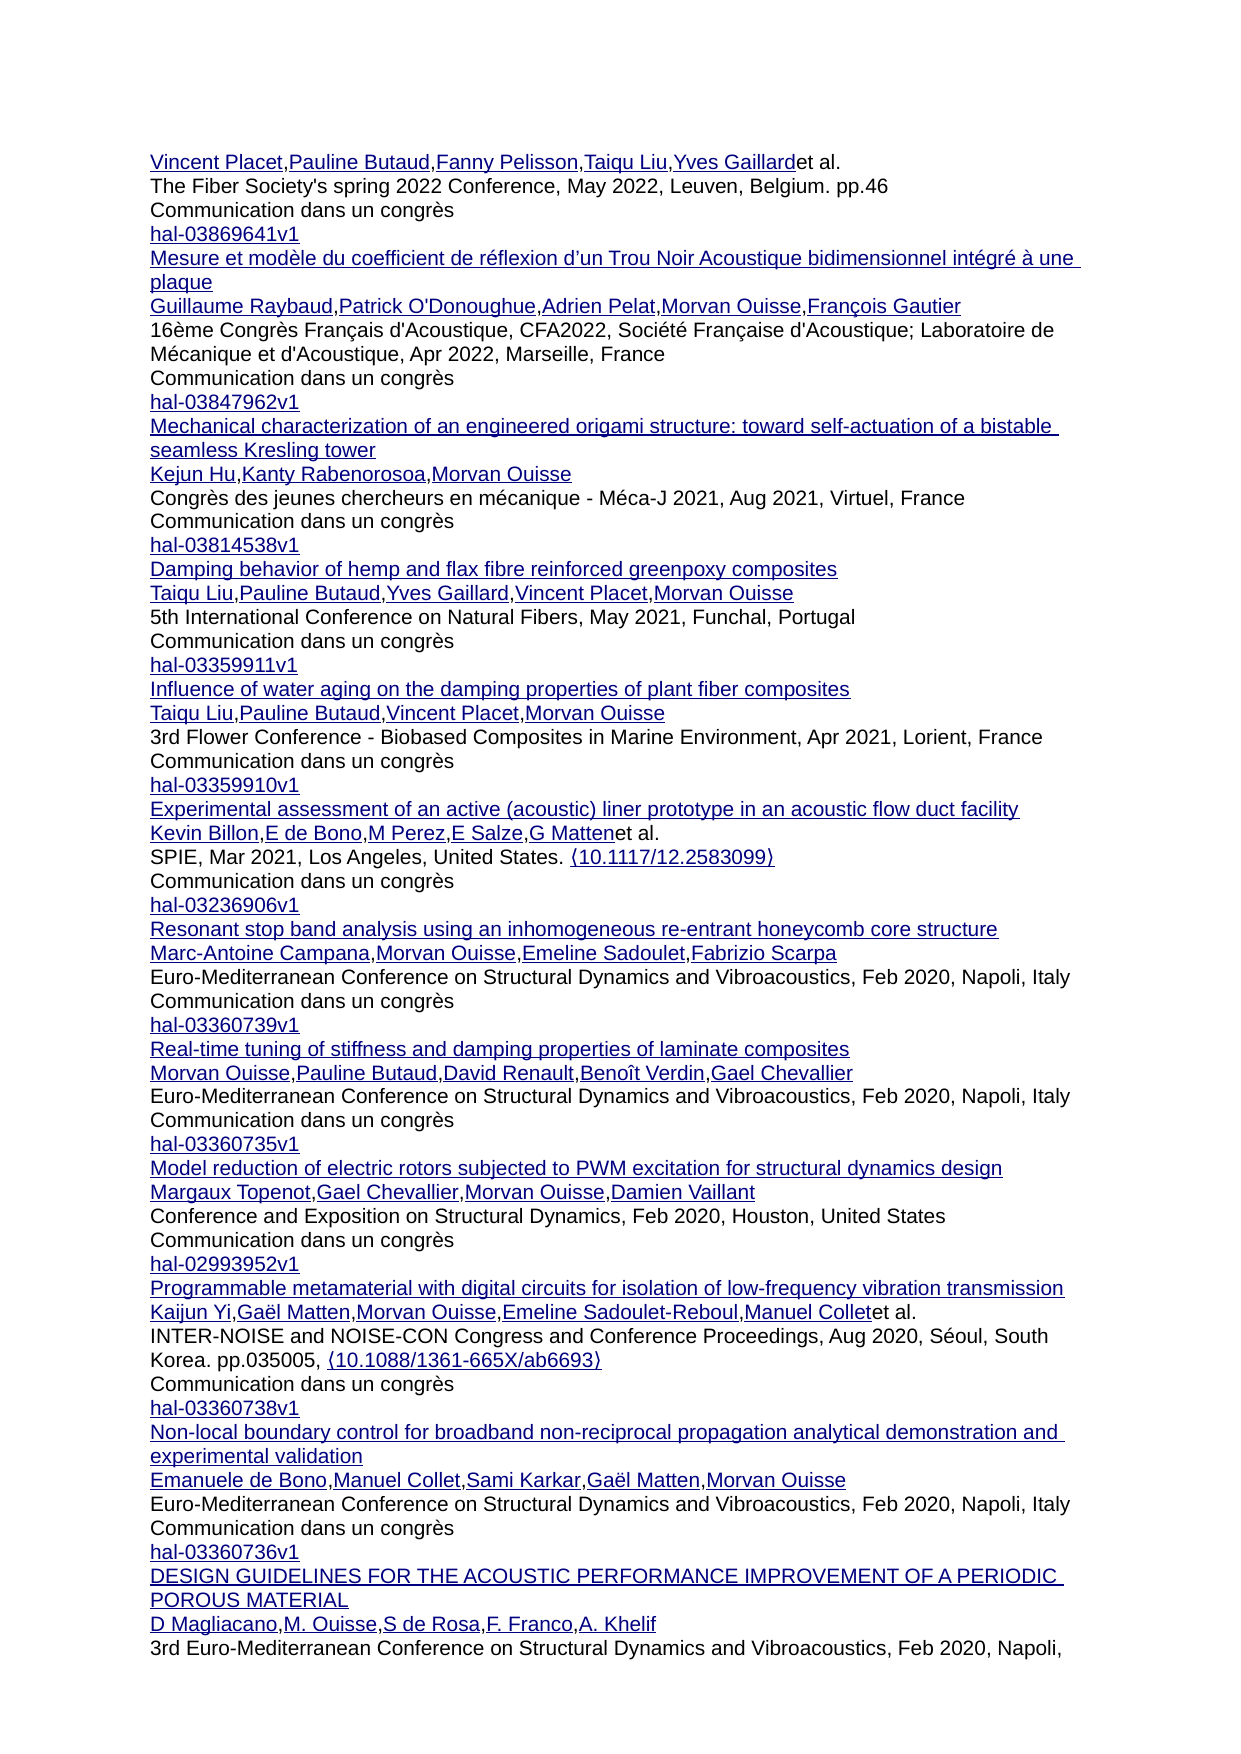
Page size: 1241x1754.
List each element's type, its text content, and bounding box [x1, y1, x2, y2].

table_cell Mesure et modèle du coefficient de réflexion d’un Trou Noir Acoustique bidimensionnel intégré à une plaque Guillaume Raybaud,Patrick O'Donoughue,Adrien Pelat,Morvan Ouisse,François Gautier 16ème Congrès Français d'Acoustique, CFA2022, Société Française d'Acoustique; Laboratoire de Mécanique et d'Acoustique, Apr 2022, Marseille, France Communication dans un congrès hal-03847962v1 [150, 246, 1090, 413]
table_cell Real-time tuning of stiffness and damping properties of laminate composites Morvan Ouisse,Pauline Butaud,David Renault,Benoît Verdin,Gael Chevallier Euro-Mediterranean Conference on Structural Dynamics and Vibroacoustics, Feb 2020, Napoli, Italy Communication dans un congrès hal-03360735v1 [150, 1036, 1090, 1156]
table_cell Non-local boundary control for broadband non-reciprocal propagation analytical demonstration and experimental validation Emanuele de Bono,Manuel Collet,Sami Karkar,Gaël Matten,Morvan Ouisse Euro-Mediterranean Conference on Structural Dynamics and Vibroacoustics, Feb 2020, Napoli, Italy Communication dans un congrès hal-03360736v1 [150, 1420, 1090, 1563]
table_cell Programmable metamaterial with digital circuits for isolation of low-frequency vibration transmission Kaijun Yi,Gaël Matten,Morvan Ouisse,Emeline Sadoulet-Reboul,Manuel Colletet al. INTER-NOISE and NOISE-CON Congress and Conference Proceedings, Aug 2020, Séoul, South Korea. pp.035005, ⟨10.1088/1361-665X/ab6693⟩ Communication dans un congrès hal-03360738v1 [150, 1276, 1090, 1420]
table_cell Influence of water aging on the damping properties of plant fiber composites Taiqu Liu,Pauline Butaud,Vincent Placet,Morvan Ouisse 3rd Flower Conference - Biobased Composites in Marine Environment, Apr 2021, Lorient, France Communication dans un congrès hal-03359910v1 [150, 677, 1090, 797]
table_cell Vincent Placet,Pauline Butaud,Fanny Pelisson,Taiqu Liu,Yves Gaillardet al. The Fiber Society's spring 2022 Conference, May 2022, Leuven, Belgium. pp.46 Communication dans un congrès hal-03869641v1 [150, 150, 1090, 246]
table_cell DESIGN GUIDELINES FOR THE ACOUSTIC PERFORMANCE IMPROVEMENT OF A PERIODIC POROUS MATERIAL D Magliacano,M. Ouisse,S de Rosa,F. Franco,A. Khelif 3rd Euro-Mediterranean Conference on Structural Dynamics and Vibroacoustics, Feb 2020, Napoli, [150, 1564, 1090, 1659]
table_cell Model reduction of electric rotors subjected to PWM excitation for structural dynamics design Margaux Topenot,Gael Chevallier,Morvan Ouisse,Damien Vaillant Conference and Exposition on Structural Dynamics, Feb 2020, Houston, United States Communication dans un congrès hal-02993952v1 [150, 1156, 1090, 1276]
table_cell Experimental assessment of an active (acoustic) liner prototype in an acoustic flow duct facility Kevin Billon,E de Bono,M Perez,E Salze,G Mattenet al. SPIE, Mar 2021, Los Angeles, United States. ⟨10.1117/12.2583099⟩ Communication dans un congrès hal-03236906v1 [150, 797, 1090, 917]
table_cell Mechanical characterization of an engineered origami structure: toward self-actuation of a bistable seamless Kresling tower Kejun Hu,Kanty Rabenorosoa,Morvan Ouisse Congrès des jeunes chercheurs en mécanique - Méca-J 2021, Aug 2021, Virtuel, France Communication dans un congrès hal-03814538v1 [150, 414, 1090, 557]
table_cell Damping behavior of hemp and flax fibre reinforced greenpoxy composites Taiqu Liu,Pauline Butaud,Yves Gaillard,Vincent Placet,Morvan Ouisse 5th International Conference on Natural Fibers, May 2021, Funchal, Portugal Communication dans un congrès hal-03359911v1 [150, 557, 1090, 677]
table_cell Resonant stop band analysis using an inhomogeneous re-entrant honeycomb core structure Marc-Antoine Campana,Morvan Ouisse,Emeline Sadoulet,Fabrizio Scarpa Euro-Mediterranean Conference on Structural Dynamics and Vibroacoustics, Feb 2020, Napoli, Italy Communication dans un congrès hal-03360739v1 [150, 917, 1090, 1036]
